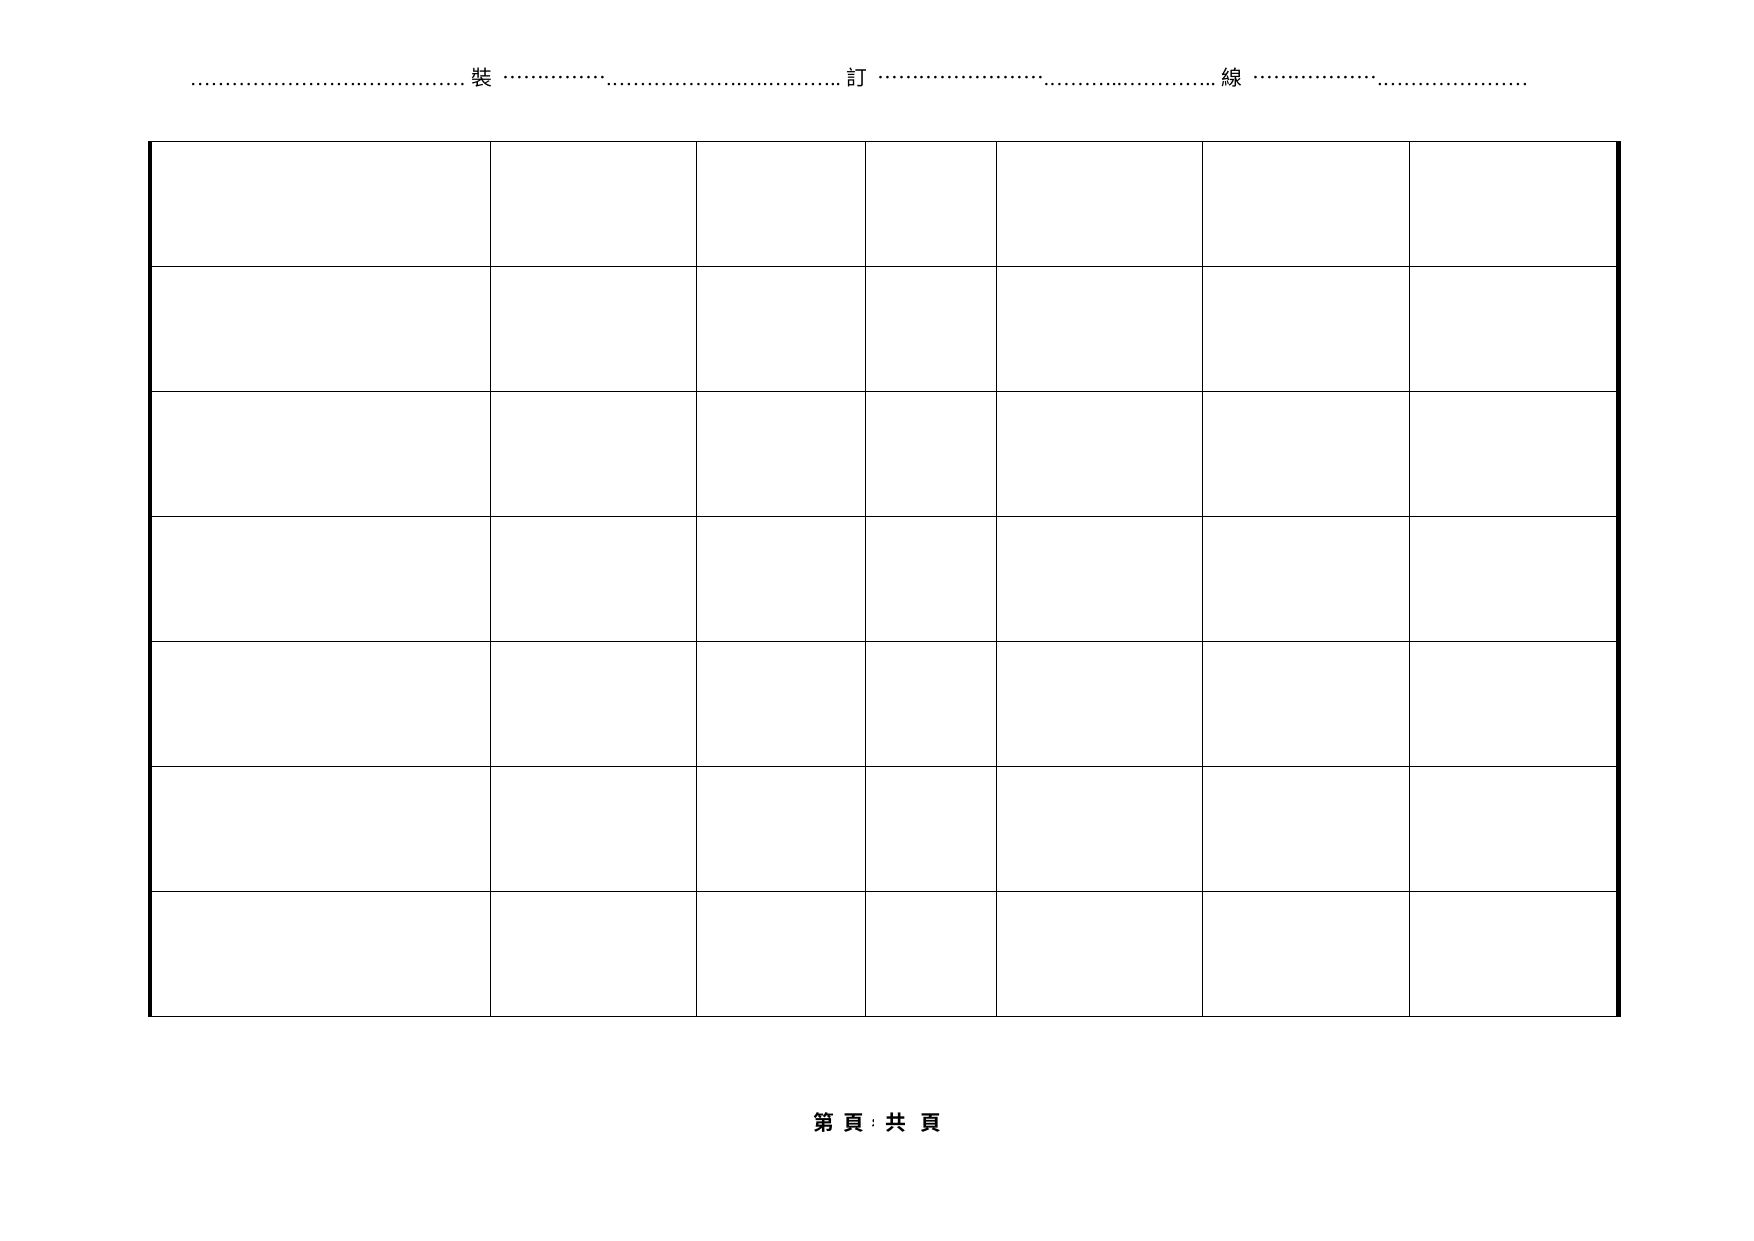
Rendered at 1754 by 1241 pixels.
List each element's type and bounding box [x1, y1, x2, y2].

table_cell [491, 517, 696, 641]
table_cell [491, 642, 696, 766]
table_cell [1203, 392, 1409, 516]
table_cell [997, 267, 1202, 391]
table_cell [697, 142, 865, 266]
table_cell [1410, 767, 1616, 891]
table_cell [152, 267, 490, 391]
table_cell [152, 517, 490, 641]
table_cell [697, 642, 865, 766]
table_cell [491, 767, 696, 891]
table_cell [1203, 142, 1409, 266]
table_cell [866, 142, 996, 266]
table_cell [152, 767, 490, 891]
table_cell [1410, 392, 1616, 516]
table_cell [866, 892, 996, 1016]
table_cell [1410, 517, 1616, 641]
table_cell [491, 267, 696, 391]
table_cell [997, 642, 1202, 766]
table_cell [997, 892, 1202, 1016]
table_cell [866, 392, 996, 516]
table_cell [491, 392, 696, 516]
table_cell [1410, 892, 1616, 1016]
table_cell [1410, 142, 1616, 266]
table_cell [866, 642, 996, 766]
table_cell [152, 892, 490, 1016]
table_cell [152, 142, 490, 266]
table_cell [697, 892, 865, 1016]
table_cell [1410, 267, 1616, 391]
table_cell [1410, 642, 1616, 766]
table_cell [697, 392, 865, 516]
table_cell [1203, 892, 1409, 1016]
table_cell [997, 142, 1202, 266]
table_cell [866, 517, 996, 641]
table_cell [997, 392, 1202, 516]
table_cell [1203, 267, 1409, 391]
table_cell [697, 517, 865, 641]
table_cell [697, 767, 865, 891]
table_cell [997, 517, 1202, 641]
table_cell [152, 642, 490, 766]
table_cell [1203, 517, 1409, 641]
table_cell [697, 267, 865, 391]
table_cell [866, 767, 996, 891]
table_cell [491, 892, 696, 1016]
table_cell [997, 767, 1202, 891]
table_cell [1203, 767, 1409, 891]
table_cell [866, 267, 996, 391]
table_cell [152, 392, 490, 516]
table_cell [491, 142, 696, 266]
table_cell [1203, 642, 1409, 766]
